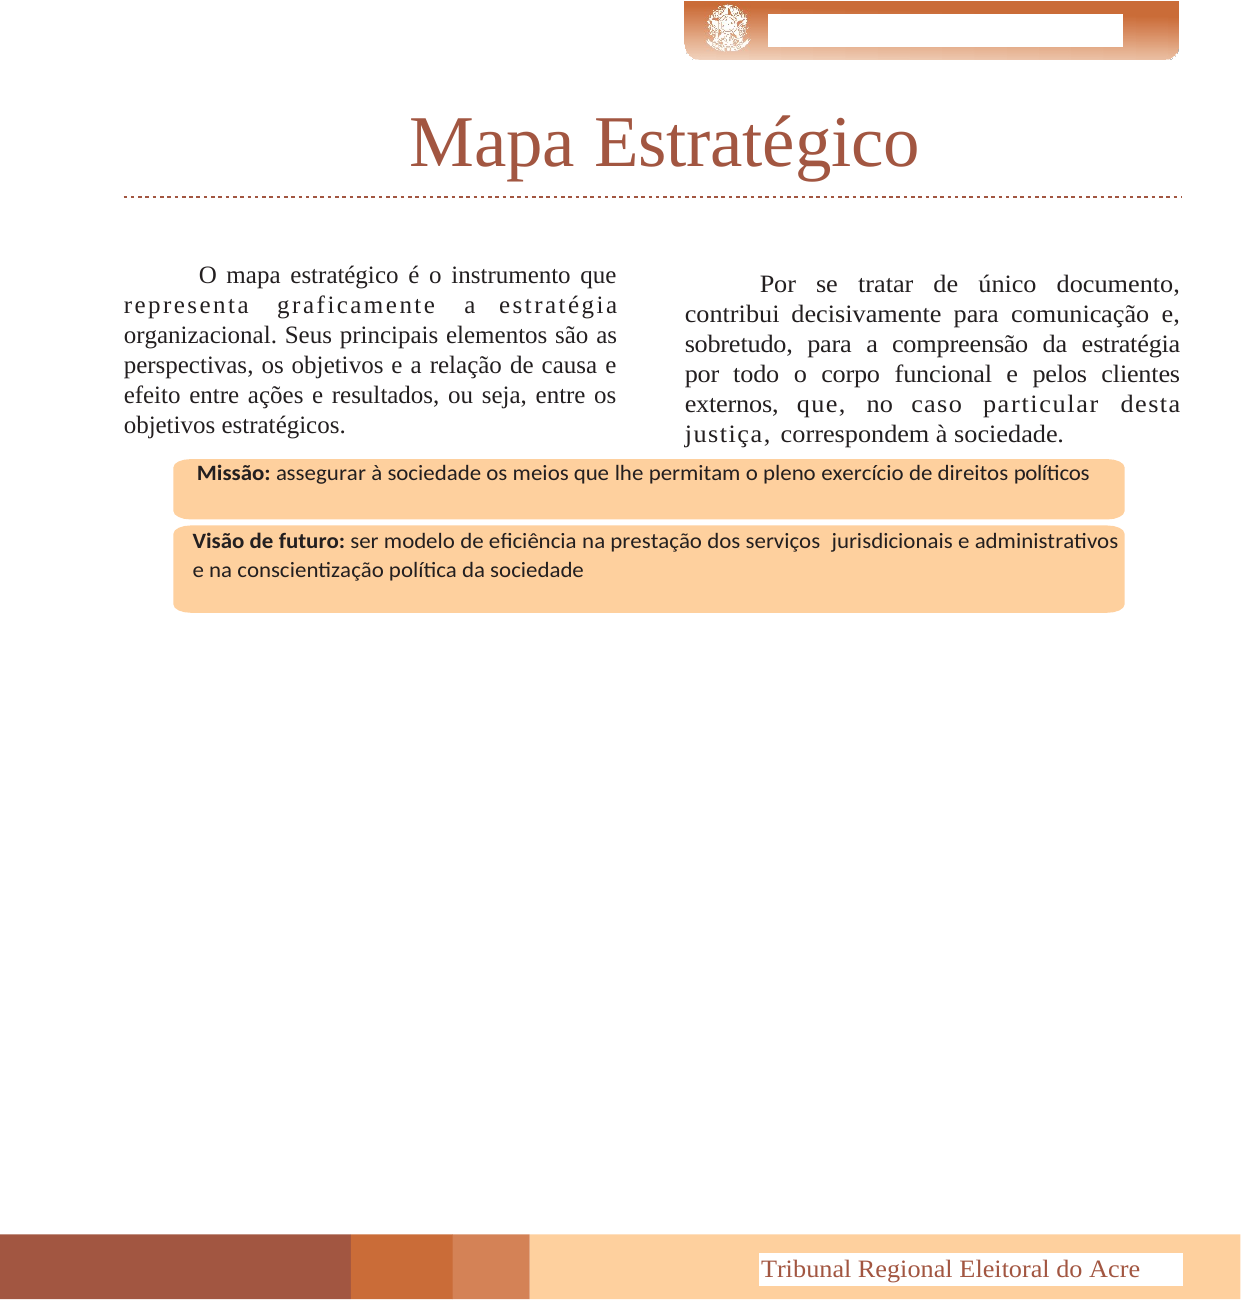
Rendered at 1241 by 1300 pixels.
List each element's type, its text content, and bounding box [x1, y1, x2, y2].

subtitle Mapa Estratégico [133, 99, 1196, 182]
text O mapa estratégico é o instrumento que representa graficamente a estratégia organizacional. Seus principais elementos são as perspectivas, os objetivos e a relação de causa e efeito entre ações e resultados, ou seja, entre os objetivos estratégicos. [123, 260, 617, 439]
text Por se tratar de único documento, contribui decisivamente para comunicação e, sobretudo, para a compreensão da estratégia por todo o corpo funcional e pelos clientes externos, que, no caso particular desta justiça, correspondem à sociedade. [684, 269, 1180, 448]
